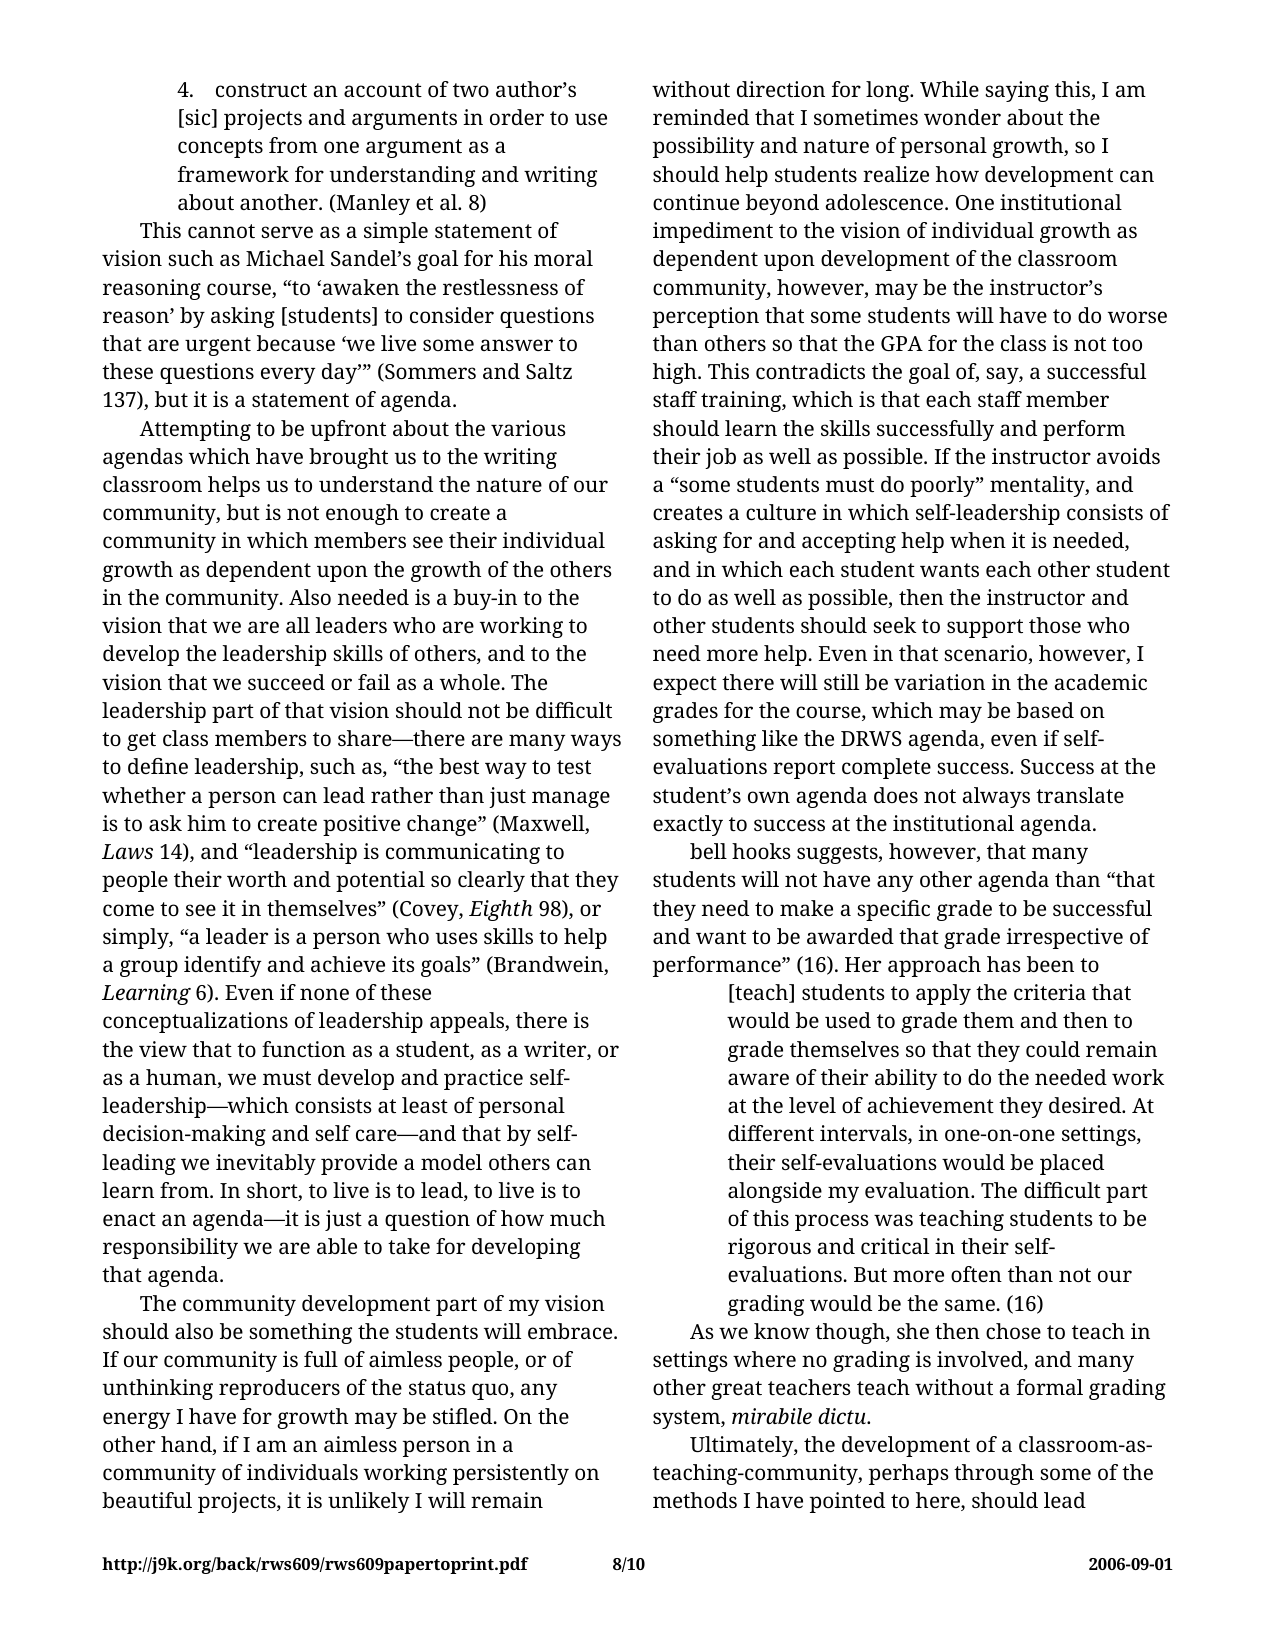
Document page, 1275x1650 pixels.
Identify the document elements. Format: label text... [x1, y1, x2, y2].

text bell hooks suggests, however, that many students will not have any other agenda than “that they need to make a specific grade to be successful and want to be awarded that grade irrespective of performance” (16). Her approach has been to [652, 837, 1173, 978]
text Attempting to be upfront about the various agendas which have brought us to the writing classroom helps us to understand the nature of our community, but is not enough to create a community in which members see their individual growth as dependent upon the growth of the others in the community. Also needed is a buy-in to the vision that we are all leaders who are working to develop the leadership skills of others, and to the vision that we succeed or fail as a whole. The leadership part of that vision should not be difficult to get class members to share—there are many ways to define leadership, such as, “the best way to test whether a person can lead rather than just manage is to ask him to create positive change” (Maxwell, Laws 14), and “leadership is communicating to people their worth and potential so clearly that they come to see it in themselves” (Covey, Eighth 98), or simply, “a leader is a person who uses skills to help a group identify and achieve its goals” (Brandwein, Learning 6). Even if none of these conceptualizations of leadership appeals, there is the view that to function as a student, as a writer, or as a human, we must develop and practice self-leadership—which consists at least of personal decision-making and self care—and that by self-leading we inevitably provide a model others can learn from. In short, to live is to lead, to live is to enact an agenda—it is just a question of how much responsibility we are able to take for developing that agenda. [102, 414, 622, 1289]
text The community development part of my vision should also be something the students will embrace. If our community is full of aimless people, or of unthinking reproducers of the status quo, any energy I have for growth may be stifled. On the other hand, if I am an aimless person in a community of individuals working persistently on beautiful projects, it is unlikely I will remain [102, 1289, 622, 1515]
list construct an account of two author’s [sic] projects and arguments in order to use concepts from one argument as a framework for understanding and writing about another. (Manley et al. 8) [139, 75, 622, 216]
text As we know though, she then chose to teach in settings where no grading is involved, and many other great teachers teach without a formal grading system, mirabile dictu. [652, 1317, 1173, 1430]
text [teach] students to apply the criteria that would be used to grade them and then to grade themselves so that they could remain aware of their ability to do the needed work at the level of achievement they desired. At different intervals, in one-on-one settings, their self-evaluations would be placed alongside my evaluation. The difficult part of this process was teaching students to be rigorous and critical in their self-evaluations. But more often than not our grading would be the same. (16) [727, 978, 1173, 1317]
text Ultimately, the development of a classroom-as-teaching-community, perhaps through some of the methods I have pointed to here, should lead [652, 1430, 1173, 1515]
text This cannot serve as a simple statement of vision such as Michael Sandel’s goal for his moral reasoning course, “to ‘awaken the restlessness of reason’ by asking [students] to consider questions that are urgent because ‘we live some answer to these questions every day’” (Sommers and Saltz 137), but it is a statement of agenda. [102, 216, 622, 414]
text without direction for long. While saying this, I am reminded that I sometimes wonder about the possibility and nature of personal growth, so I should help students realize how development can continue beyond adolescence. One institutional impediment to the vision of individual growth as dependent upon development of the classroom community, however, may be the instructor’s perception that some students will have to do worse than others so that the GPA for the class is not too high. This contradicts the goal of, say, a successful staff training, which is that each staff member should learn the skills successfully and perform their job as well as possible. If the instructor avoids a “some students must do poorly” mentality, and creates a culture in which self-leadership consists of asking for and accepting help when it is needed, and in which each student wants each other student to do as well as possible, then the instructor and other students should seek to support those who need more help. Even in that scenario, however, I expect there will still be variation in the academic grades for the course, which may be based on something like the DRWS agenda, even if self-evaluations report complete success. Success at the student’s own agenda does not always translate exactly to success at the institutional agenda. [652, 75, 1173, 837]
